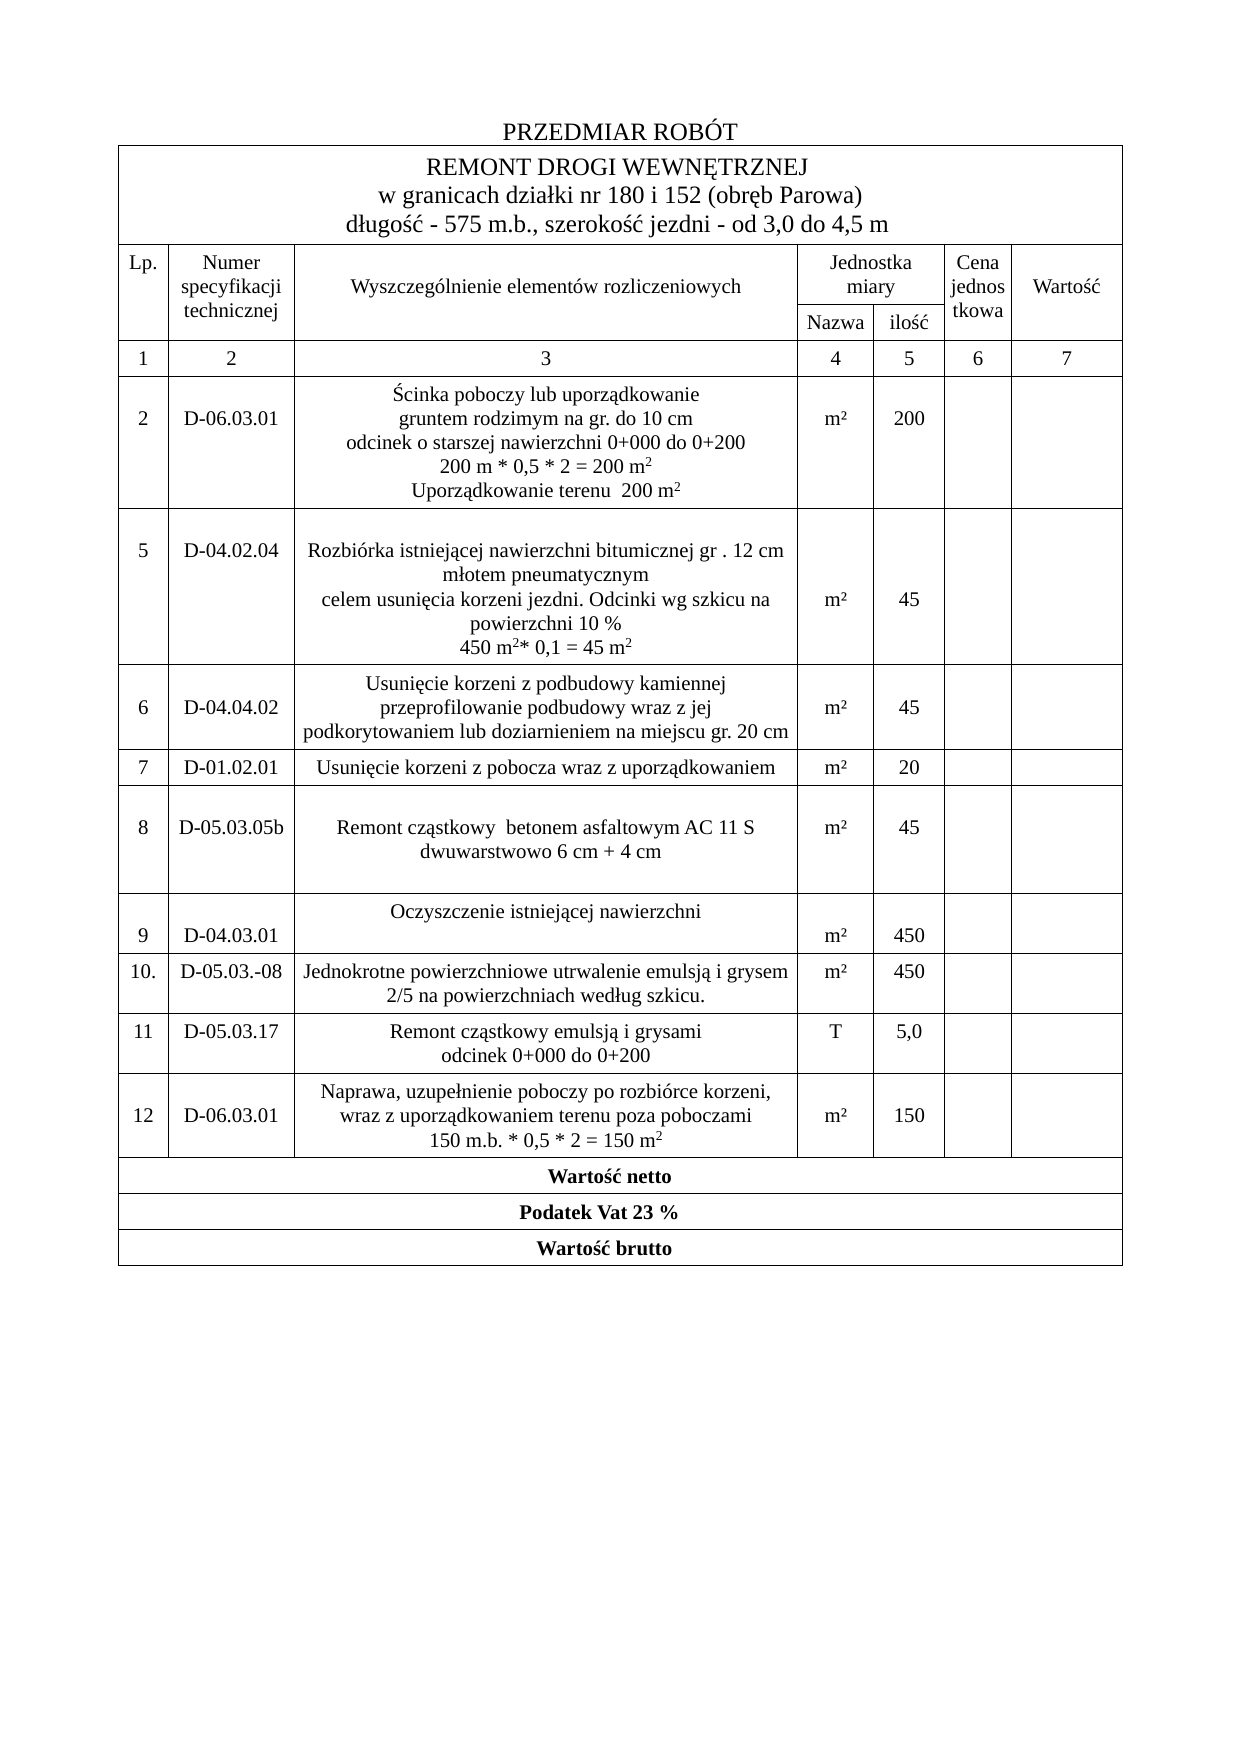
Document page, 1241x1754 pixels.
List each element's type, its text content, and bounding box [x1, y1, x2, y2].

table_cell Usunięcie korzeni z podbudowy kamiennej przeprofilowanie podbudowy wraz z jej podkorytowaniem lub doziarnieniem na miejscu gr. 20 cm [295, 665, 797, 748]
table_cell 9 [119, 894, 168, 953]
table_cell D-01.02.01 [169, 750, 294, 784]
table_cell T [798, 1014, 873, 1073]
table_cell 5,0 [874, 1014, 944, 1073]
table_cell m² [798, 894, 873, 953]
table_cell D-06.03.01 [169, 377, 294, 508]
table_cell D-06.03.01 [169, 1074, 294, 1157]
table_cell Numer specyfikacji technicznej [169, 245, 294, 340]
table_cell [1012, 1074, 1122, 1157]
table_cell m² [798, 665, 873, 748]
table_cell Remont cząstkowy emulsją i grysami odcinek 0+000 do 0+200 [295, 1014, 797, 1073]
table_cell D-04.04.02 [169, 665, 294, 748]
table_cell [1012, 954, 1122, 1013]
table_cell [1012, 750, 1122, 784]
table_cell [945, 665, 1011, 748]
table_cell [945, 509, 1011, 664]
table_cell m² [798, 1074, 873, 1157]
table_cell [945, 1074, 1011, 1157]
table_cell m² [798, 750, 873, 784]
table_cell 7 [1012, 341, 1122, 376]
table_cell Oczyszczenie istniejącej nawierzchni [295, 894, 797, 953]
table_cell 2 [119, 377, 168, 508]
table_cell Jednostka miary [798, 245, 944, 304]
table_cell [945, 377, 1011, 508]
table_cell 4 [798, 341, 873, 376]
table_cell D-04.02.04 [169, 509, 294, 664]
table_cell 7 [119, 750, 168, 784]
table_cell Wartość [1012, 245, 1122, 340]
table_cell [945, 750, 1011, 784]
table_cell m² [798, 954, 873, 1013]
table_cell [1012, 894, 1122, 953]
table_cell 5 [119, 509, 168, 664]
table_cell 11 [119, 1014, 168, 1073]
table_cell 450 [874, 894, 944, 953]
table_cell 8 [119, 786, 168, 893]
table_cell 20 [874, 750, 944, 784]
table_cell [945, 1014, 1011, 1073]
table_cell 5 [874, 341, 944, 376]
table_cell [1012, 1014, 1122, 1073]
table_cell [1012, 377, 1122, 508]
table_cell 45 [874, 665, 944, 748]
table_cell 12 [119, 1074, 168, 1157]
table_cell 200 [874, 377, 944, 508]
table_cell 150 [874, 1074, 944, 1157]
table_cell [945, 786, 1011, 893]
table_cell 450 [874, 954, 944, 1013]
table_cell D-04.03.01 [169, 894, 294, 953]
table_cell [1012, 665, 1122, 748]
table_cell m² [798, 377, 873, 508]
table_cell Naprawa, uzupełnienie poboczy po rozbiórce korzeni, wraz z uporządkowaniem terenu poza poboczami 150 m.b. * 0,5 * 2 = 150 m2 [295, 1074, 797, 1157]
table_cell m² [798, 786, 873, 893]
table_cell [1012, 509, 1122, 664]
table_cell 6 [945, 341, 1011, 376]
table_cell Usunięcie korzeni z pobocza wraz z uporządkowaniem [295, 750, 797, 784]
table_cell Nazwa [798, 305, 873, 340]
text PRZEDMIAR ROBÓT [118, 117, 1122, 145]
table_cell m² [798, 509, 873, 664]
table_cell Rozbiórka istniejącej nawierzchni bitumicznej gr . 12 cm młotem pneumatycznym celem usunięcia korzeni jezdni. Odcinki wg szkicu na powierzchni 10 % 450 m2* 0,1 = 45 m2 [295, 509, 797, 664]
table_cell [945, 954, 1011, 1013]
table_cell ilość [874, 305, 944, 340]
table_header REMONT DROGI WEWNĘTRZNEJ w granicach działki nr 180 i 152 (obręb Parowa) długość - 575 m.b., szerokość jezdni - od 3,0 do 4,5 m [119, 146, 1122, 243]
table_cell Ścinka poboczy lub uporządkowanie gruntem rodzimym na gr. do 10 cm odcinek o starszej nawierzchni 0+000 do 0+200 200 m * 0,5 * 2 = 200 m2 Uporządkowanie terenu 200 m2 [295, 377, 797, 508]
table_cell Remont cząstkowy betonem asfaltowym AC 11 S dwuwarstwowo 6 cm + 4 cm [295, 786, 797, 893]
table_cell Jednokrotne powierzchniowe utrwalenie emulsją i grysem 2/5 na powierzchniach według szkicu. [295, 954, 797, 1013]
table_cell 1 [119, 341, 168, 376]
table_cell [1012, 786, 1122, 893]
table_cell 6 [119, 665, 168, 748]
table_cell Podatek Vat 23 % [119, 1194, 1122, 1229]
table_cell Wyszczególnienie elementów rozliczeniowych [295, 245, 797, 340]
table_cell D-05.03.17 [169, 1014, 294, 1073]
table_cell 10. [119, 954, 168, 1013]
table_cell Wartość netto [119, 1158, 1122, 1193]
table_cell D-05.03.05b [169, 786, 294, 893]
table_cell Cena jednostkowa [945, 245, 1011, 340]
table_cell 2 [169, 341, 294, 376]
table_cell 45 [874, 786, 944, 893]
table_cell [945, 894, 1011, 953]
table_cell 3 [295, 341, 797, 376]
table_cell Wartość brutto [119, 1230, 1122, 1265]
table_cell 45 [874, 509, 944, 664]
table_cell Lp. [119, 245, 168, 340]
table_cell D-05.03.-08 [169, 954, 294, 1013]
